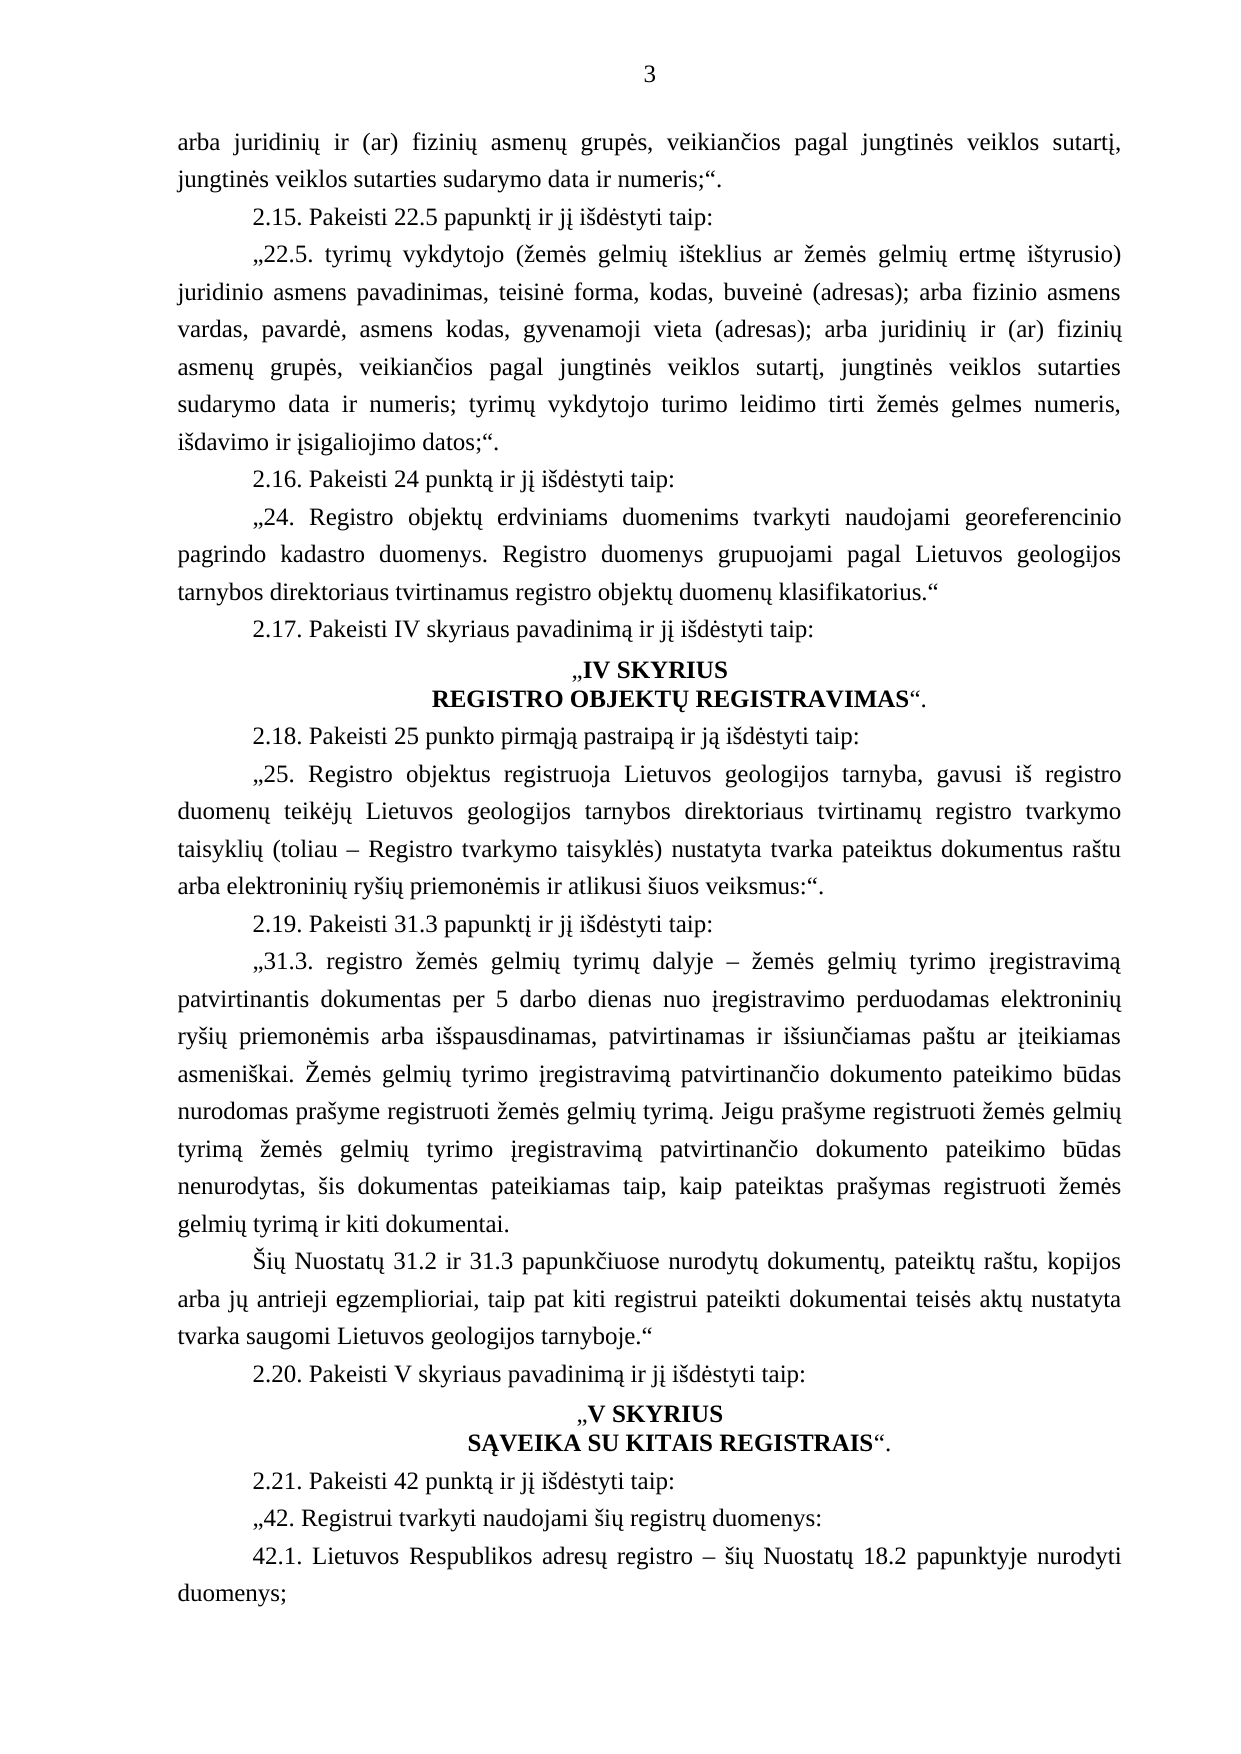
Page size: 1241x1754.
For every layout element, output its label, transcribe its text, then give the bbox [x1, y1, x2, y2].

text 2.16. Pakeisti 24 punktą ir jį išdėstyti taip: [177, 456, 1122, 493]
text REGISTRO OBJEKTŲ REGISTRAVIMAS“. [236, 684, 1122, 713]
text „42. Registrui tvarkyti naudojami šių registrų duomenys: [177, 1494, 1122, 1532]
text Šių Nuostatų 31.2 ir 31.3 papunkčiuose nurodytų dokumentų, pateiktų raštu, kopijos arba jų antrieji egzemplioriai, taip pat kiti registrui pateikti dokumentai teisės aktų nustatyta tvarka saugomi Lietuvos geologijos tarnyboje.“ [177, 1238, 1122, 1350]
text „24. Registro objektų erdviniams duomenims tvarkyti naudojami georeferencinio pagrindo kadastro duomenys. Registro duomenys grupuojami pagal Lietuvos geologijos tarnybos direktoriaus tvirtinamus registro objektų duomenų klasifikatorius.“ [177, 493, 1122, 606]
text SĄVEIKA SU KITAIS REGISTRAIS“. [236, 1428, 1122, 1457]
text 42.1. Lietuvos Respublikos adresų registro – šių Nuostatų 18.2 papunktyje nurodyti duomenys; [177, 1532, 1122, 1607]
text 2.21. Pakeisti 42 punktą ir jį išdėstyti taip: [177, 1457, 1122, 1494]
text 2.18. Pakeisti 25 punkto pirmąją pastraipą ir ją išdėstyti taip: [177, 713, 1122, 750]
text 2.20. Pakeisti V skyriaus pavadinimą ir jį išdėstyti taip: [177, 1350, 1122, 1388]
text „25. Registro objektus registruoja Lietuvos geologijos tarnyba, gavusi iš registro duomenų teikėjų Lietuvos geologijos tarnybos direktoriaus tvirtinamų registro tvarkymo taisyklių (toliau – Registro tvarkymo taisyklės) nustatyta tvarka pateiktus dokumentus raštu arba elektroninių ryšių priemonėmis ir atlikusi šiuos veiksmus:“. [177, 750, 1122, 900]
text „31.3. registro žemės gelmių tyrimų dalyje – žemės gelmių tyrimo įregistravimą patvirtinantis dokumentas per 5 darbo dienas nuo įregistravimo perduodamas elektroninių ryšių priemonėmis arba išspausdinamas, patvirtinamas ir išsiunčiamas paštu ar įteikiamas asmeniškai. Žemės gelmių tyrimo įregistravimą patvirtinančio dokumento pateikimo būdas nurodomas prašyme registruoti žemės gelmių tyrimą. Jeigu prašyme registruoti žemės gelmių tyrimą žemės gelmių tyrimo įregistravimą patvirtinančio dokumento pateikimo būdas nenurodytas, šis dokumentas pateikiamas taip, kaip pateiktas prašymas registruoti žemės gelmių tyrimą ir kiti dokumentai. [177, 938, 1122, 1238]
text arba juridinių ir (ar) fizinių asmenų grupės, veikiančios pagal jungtinės veiklos sutartį, jungtinės veiklos sutarties sudarymo data ir numeris;“. [177, 118, 1122, 193]
text 2.19. Pakeisti 31.3 papunktį ir jį išdėstyti taip: [177, 900, 1122, 938]
text „V SKYRIUS [177, 1399, 1122, 1428]
text „IV SKYRIUS [177, 655, 1122, 684]
text „22.5. tyrimų vykdytojo (žemės gelmių išteklius ar žemės gelmių ertmę ištyrusio) juridinio asmens pavadinimas, teisinė forma, kodas, buveinė (adresas); arba fizinio asmens vardas, pavardė, asmens kodas, gyvenamoji vieta (adresas); arba juridinių ir (ar) fizinių asmenų grupės, veikiančios pagal jungtinės veiklos sutartį, jungtinės veiklos sutarties sudarymo data ir numeris; tyrimų vykdytojo turimo leidimo tirti žemės gelmes numeris, išdavimo ir įsigaliojimo datos;“. [177, 231, 1122, 456]
text 2.17. Pakeisti IV skyriaus pavadinimą ir jį išdėstyti taip: [177, 606, 1122, 643]
text 2.15. Pakeisti 22.5 papunktį ir jį išdėstyti taip: [177, 193, 1122, 231]
